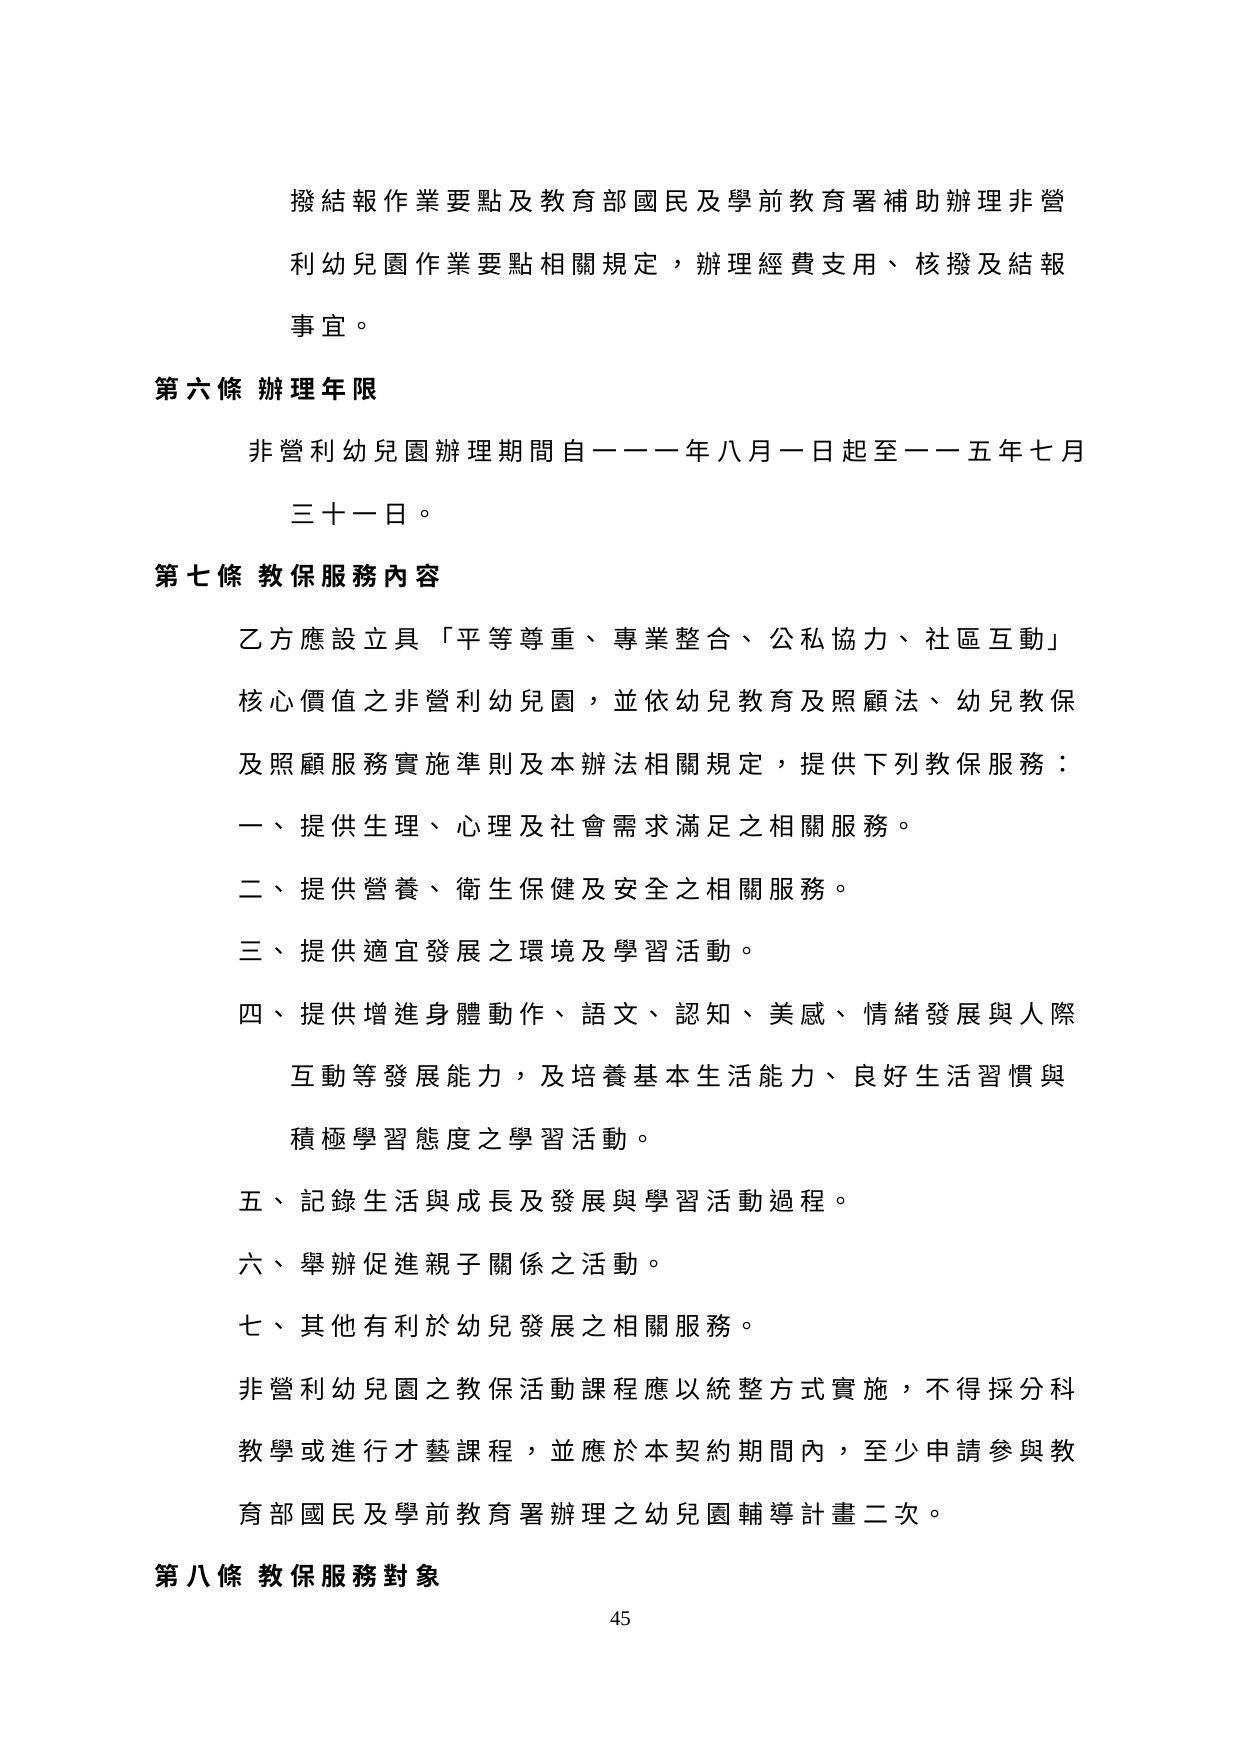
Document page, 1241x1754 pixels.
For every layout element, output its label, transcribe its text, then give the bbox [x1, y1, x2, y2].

text 撥結報作業要點及教育部國民及學前教育署補助辦理非營利幼兒園作業要點相關規定，辦理經費支用、核撥及結報事宜。 [234, 158, 1089, 346]
text 非營利幼兒園辦理期間自一一一年八月一日起至一一五年七月三十一日。 [237, 408, 1089, 533]
text 第八條 教保服務對象 [151, 1533, 1089, 1596]
text 乙方應設立具「平等尊重、專業整合、公私協力、社區互動」核心價值之非營利幼兒園，並依幼兒教育及照顧法、幼兒教保及照顧服務實施準則及本辦法相關規定，提供下列教保服務： [234, 596, 1089, 783]
text 四、提供增進身體動作、語文、認知、美感、情緒發展與人際互動等發展能力，及培養基本生活能力、良好生活習慣與積極學習態度之學習活動。 [234, 971, 1089, 1158]
text 五、記錄生活與成長及發展與學習活動過程。 [234, 1158, 1089, 1221]
text 七、其他有利於幼兒發展之相關服務。 [234, 1283, 1089, 1346]
text 三、提供適宜發展之環境及學習活動。 [234, 908, 1089, 971]
text 第六條 辦理年限 [151, 346, 1089, 408]
text 非營利幼兒園之教保活動課程應以統整方式實施，不得採分科教學或進行才藝課程，並應於本契約期間內，至少申請參與教育部國民及學前教育署辦理之幼兒園輔導計畫二次。 [234, 1346, 1089, 1533]
text 第七條 教保服務內容 [151, 533, 1089, 596]
text 二、提供營養、衛生保健及安全之相關服務。 [234, 846, 1089, 908]
text 一、提供生理、心理及社會需求滿足之相關服務。 [234, 783, 1089, 846]
text 六、舉辦促進親子關係之活動。 [234, 1221, 1089, 1283]
